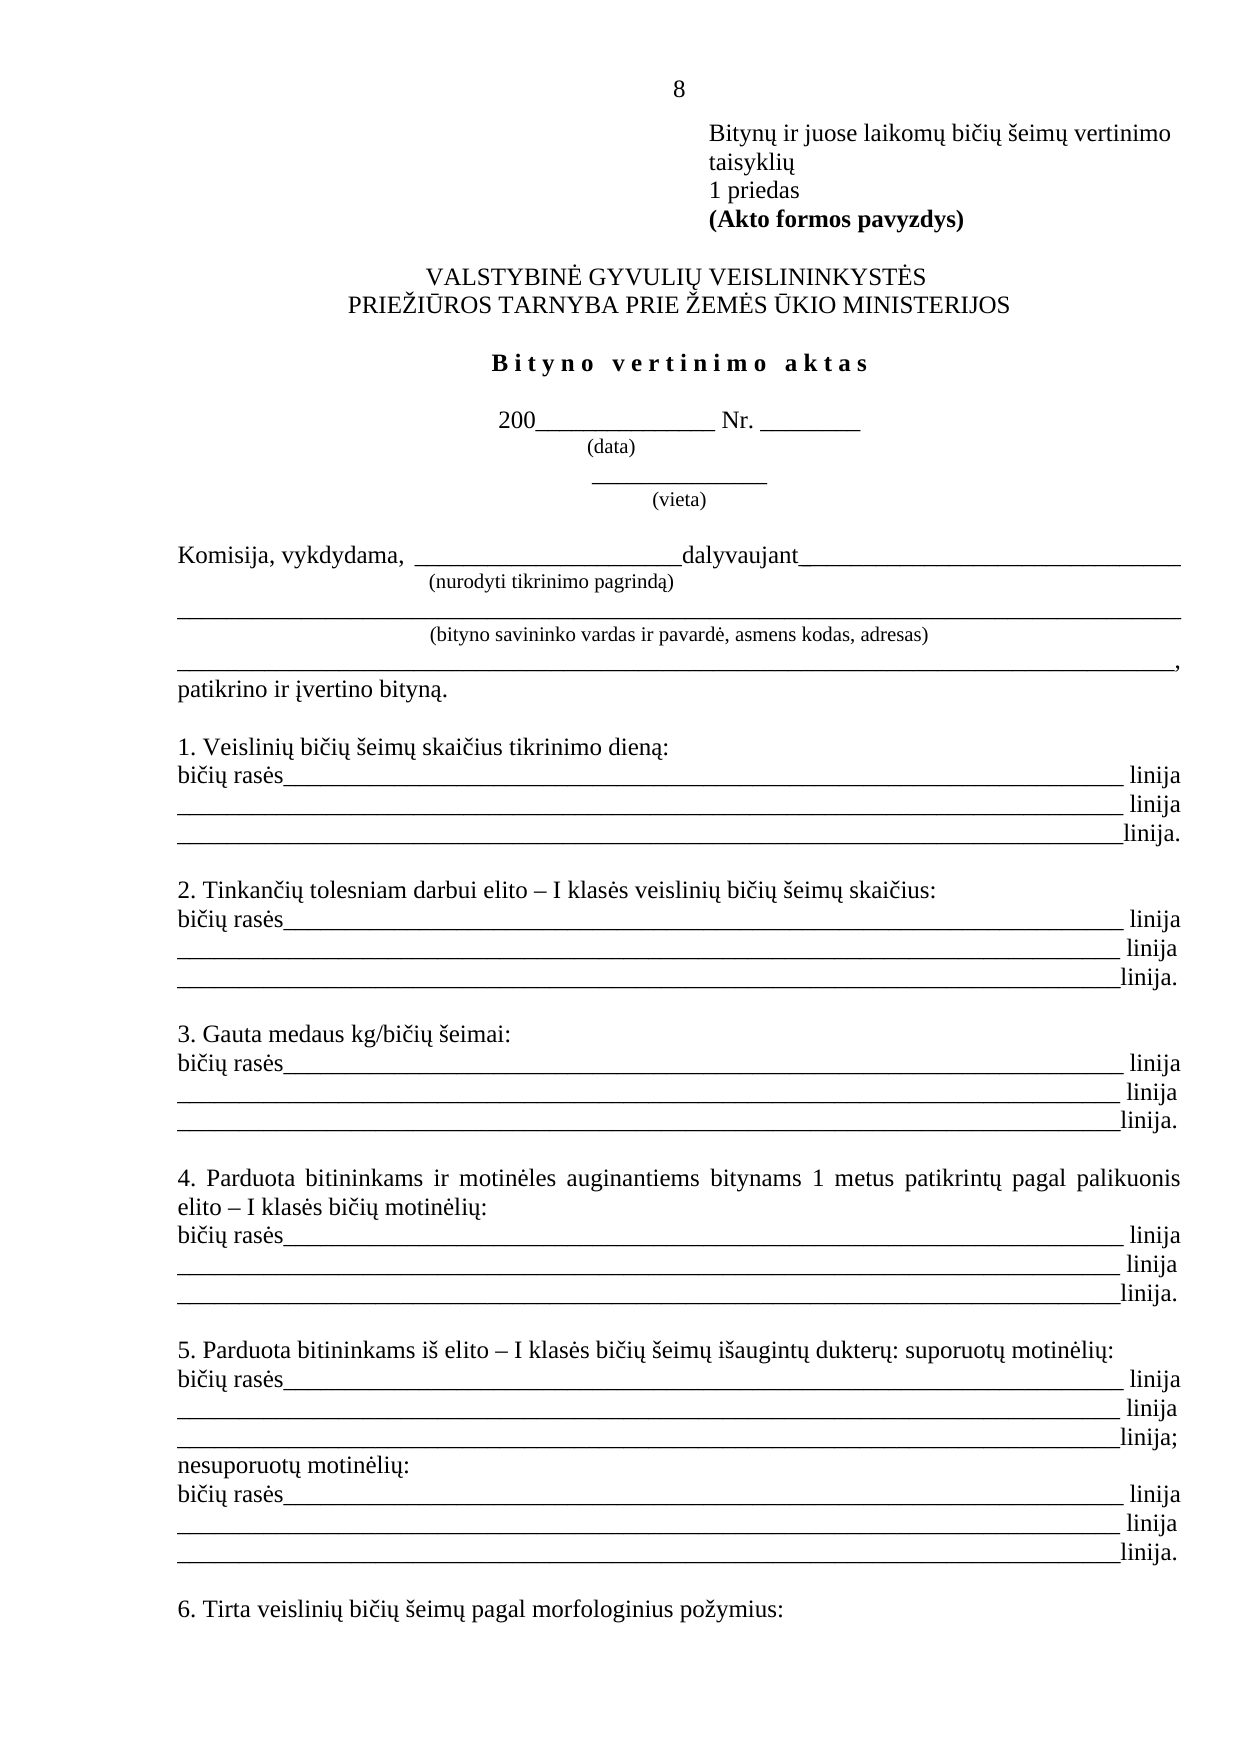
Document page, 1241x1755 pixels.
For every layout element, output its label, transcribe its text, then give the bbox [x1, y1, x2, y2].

text 200 Nr. ________ [177, 406, 1181, 434]
text linija [177, 933, 1181, 962]
text (bityno savininko vardas ir pavardė, asmens kodas, adresas) [177, 622, 1181, 646]
text linija. [177, 962, 1181, 991]
text bičių rasės linija [177, 1364, 1181, 1393]
text 1. Veislinių bičių šeimų skaičius tikrinimo dieną: [177, 732, 1181, 761]
text 1 priedas [177, 176, 1181, 204]
text linija. [177, 818, 1181, 847]
text ______________ [177, 458, 1181, 487]
text 2. Tinkančių tolesniam darbui elito – I klasės veislinių bičių šeimų skaičius: [177, 876, 1181, 904]
text bičių rasės linija [177, 1221, 1181, 1249]
text linija [177, 1077, 1181, 1106]
text linija; [177, 1422, 1181, 1451]
text linija [177, 1508, 1181, 1537]
text (Akto formos pavyzdys) [177, 204, 1181, 233]
text Komisija, vykdydama, dalyvaujant [177, 540, 1181, 569]
text taisyklių [177, 147, 1181, 176]
text bičių rasės linija [177, 761, 1181, 789]
text linija [177, 789, 1181, 818]
text bičių rasės linija [177, 1479, 1181, 1508]
text linija. [177, 1278, 1181, 1307]
text patikrino ir įvertino bityną. [177, 674, 1181, 703]
text (data) [552, 434, 1181, 458]
text (nurodyti tikrinimo pagrindą) [177, 569, 1181, 593]
text nesuporuotų motinėlių: [177, 1451, 1181, 1479]
text bičių rasės linija [177, 1048, 1181, 1077]
text bičių rasės linija [177, 904, 1181, 933]
text linija [177, 1393, 1181, 1422]
text PRIEŽIŪROS TARNYBA PRIE ŽEMĖS ŪKIO MINISTERIJOS [177, 291, 1181, 319]
text 6. Tirta veislinių bičių šeimų pagal morfologinius požymius: [177, 1594, 1181, 1623]
text linija. [177, 1537, 1181, 1566]
text , [177, 646, 1181, 674]
text 3. Gauta medaus kg/bičių šeimai: [177, 1019, 1181, 1048]
text 4. Parduota bitininkams ir motinėles auginantiems bitynams 1 metus patikrintų pagal palikuonis elito – I klasės bičių motinėlių: [177, 1163, 1181, 1221]
text (vieta) [177, 487, 1181, 511]
text Bitynų ir juose laikomų bičių šeimų vertinimo [709, 118, 1181, 147]
text 5. Parduota bitininkams iš elito – I klasės bičių šeimų išaugintų dukterų: suporuotų motinėlių: [177, 1336, 1181, 1364]
text linija. [177, 1106, 1181, 1134]
text Bityno vertinimo aktas [177, 348, 1181, 377]
text VALSTYBINĖ GYVULIŲ VEISLININKYSTĖS [177, 262, 1181, 291]
text linija [177, 1249, 1181, 1278]
